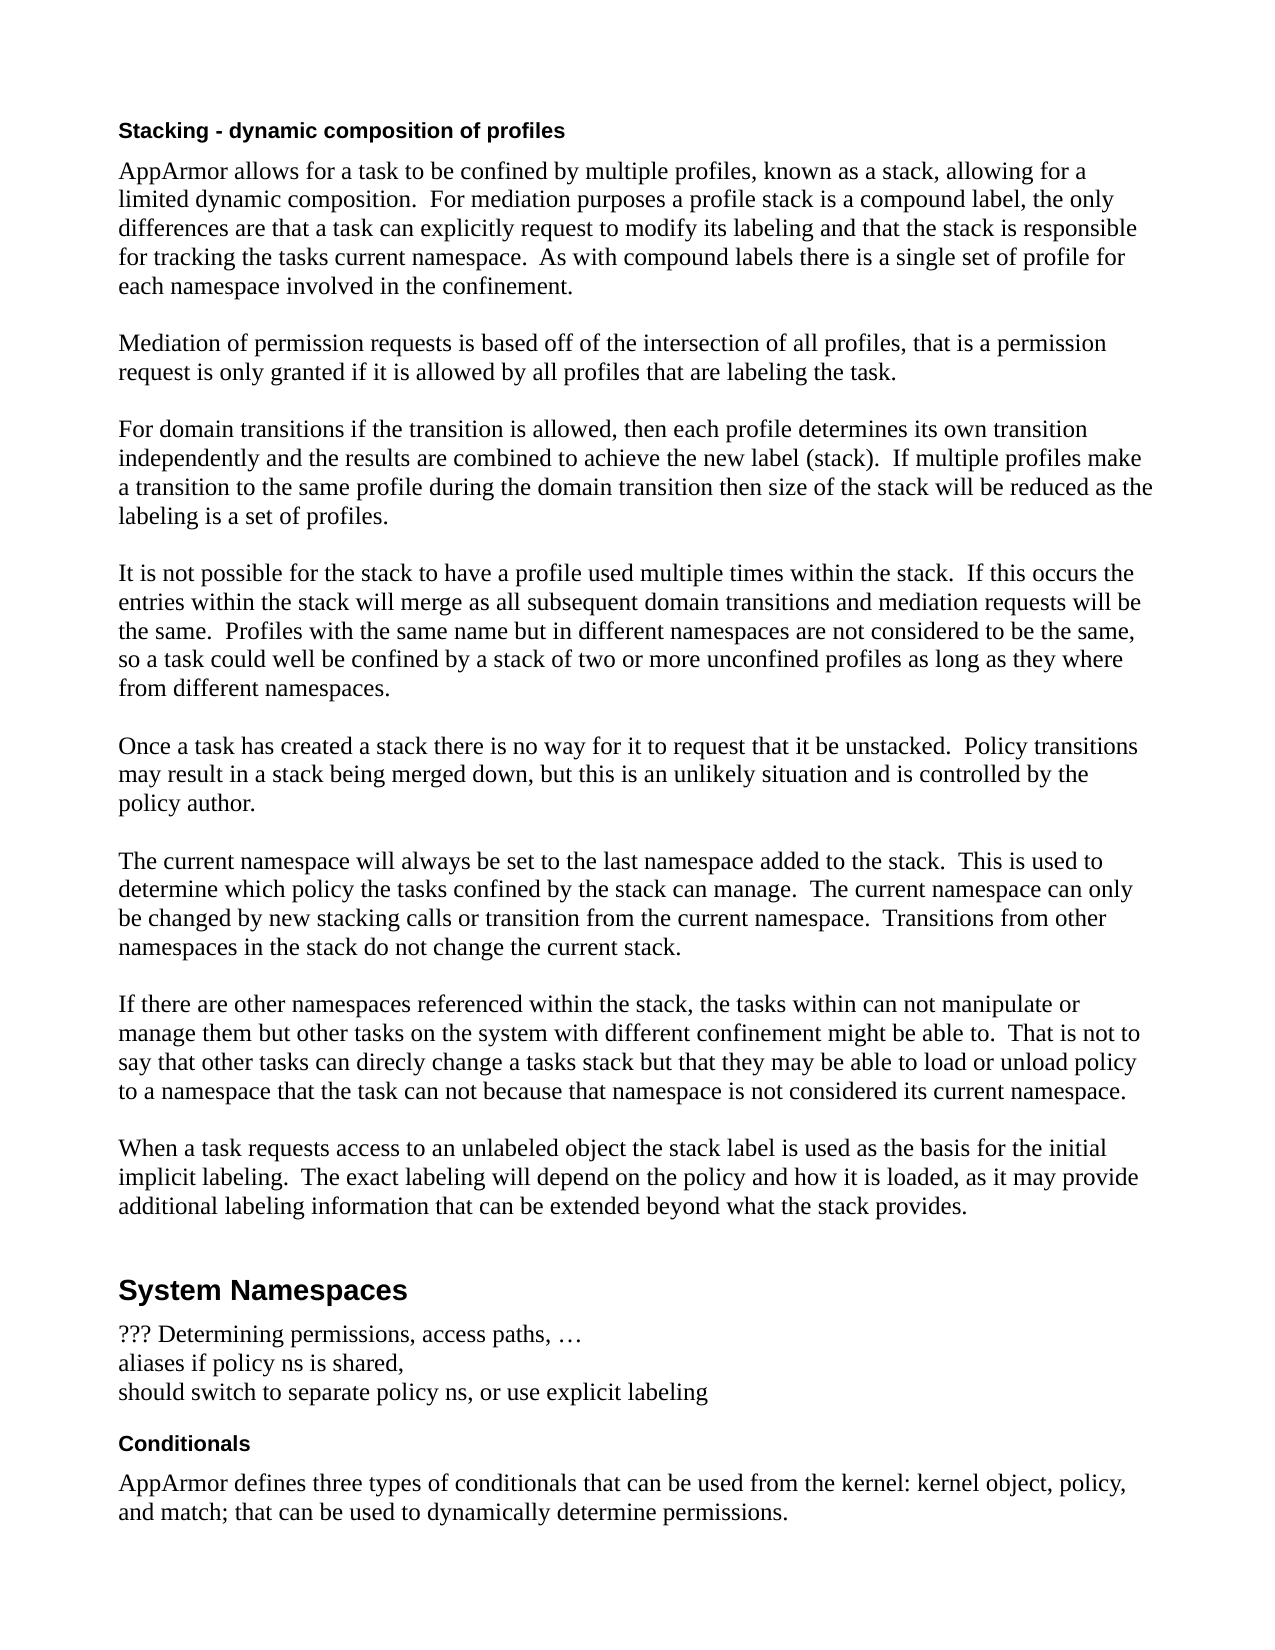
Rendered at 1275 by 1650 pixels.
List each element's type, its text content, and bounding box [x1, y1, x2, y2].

text ??? Determining permissions, access paths, … [118, 1319, 1157, 1348]
text AppArmor defines three types of conditionals that can be used from the kernel: kernel object, policy, and match; that can be used to dynamically determine permissions. [118, 1468, 1157, 1526]
text Mediation of permission requests is based off of the intersection of all profiles, that is a permission request is only granted if it is allowed by all profiles that are labeling the task. [118, 328, 1157, 386]
text Once a task has created a stack there is no way for it to request that it be unstacked. Policy transitions may result in a stack being merged down, but this is an unlikely situation and is controlled by the policy author. [118, 731, 1157, 817]
text AppArmor allows for a task to be confined by multiple profiles, known as a stack, allowing for a limited dynamic composition. For mediation purposes a profile stack is a compound label, the only differences are that a task can explicitly request to modify its labeling and that the stack is responsible for tracking the tasks current namespace. As with compound labels there is a single set of profile for each namespace involved in the confinement. [118, 156, 1157, 299]
text For domain transitions if the transition is allowed, then each profile determines its own transition independently and the results are combined to achieve the new label (stack). If multiple profiles make a transition to the same profile during the domain transition then size of the stack will be reduced as the labeling is a set of profiles. [118, 414, 1157, 529]
text The current namespace will always be set to the last namespace added to the stack. This is used to determine which policy the tasks confined by the stack can manage. The current namespace can only be changed by new stacking calls or transition from the current namespace. Transitions from other namespaces in the stack do not change the current stack. [118, 846, 1157, 961]
text aliases if policy ns is shared, [118, 1348, 1157, 1377]
text It is not possible for the stack to have a profile used multiple times within the stack. If this occurs the entries within the stack will merge as all subsequent domain transitions and mediation requests will be the same. Profiles with the same name but in different namespaces are not considered to be the same, so a task could well be confined by a stack of two or more unconfined profiles as long as they where from different namespaces. [118, 558, 1157, 702]
subtitle System Namespaces [118, 1273, 1157, 1307]
text If there are other namespaces referenced within the stack, the tasks within can not manipulate or manage them but other tasks on the system with different confinement might be able to. That is not to say that other tasks can direcly change a tasks stack but that they may be able to load or unload policy to a namespace that the task can not because that namespace is not considered its current namespace. [118, 989, 1157, 1104]
text When a task requests access to an unlabeled object the stack label is used as the basis for the initial implicit labeling. The exact labeling will depend on the policy and how it is loaded, as it may provide additional labeling information that can be extended beyond what the stack provides. [118, 1133, 1157, 1219]
text should switch to separate policy ns, or use explicit labeling [118, 1377, 1157, 1406]
subtitle Conditionals [118, 1431, 1157, 1456]
subtitle Stacking - dynamic composition of profiles [118, 118, 1157, 143]
